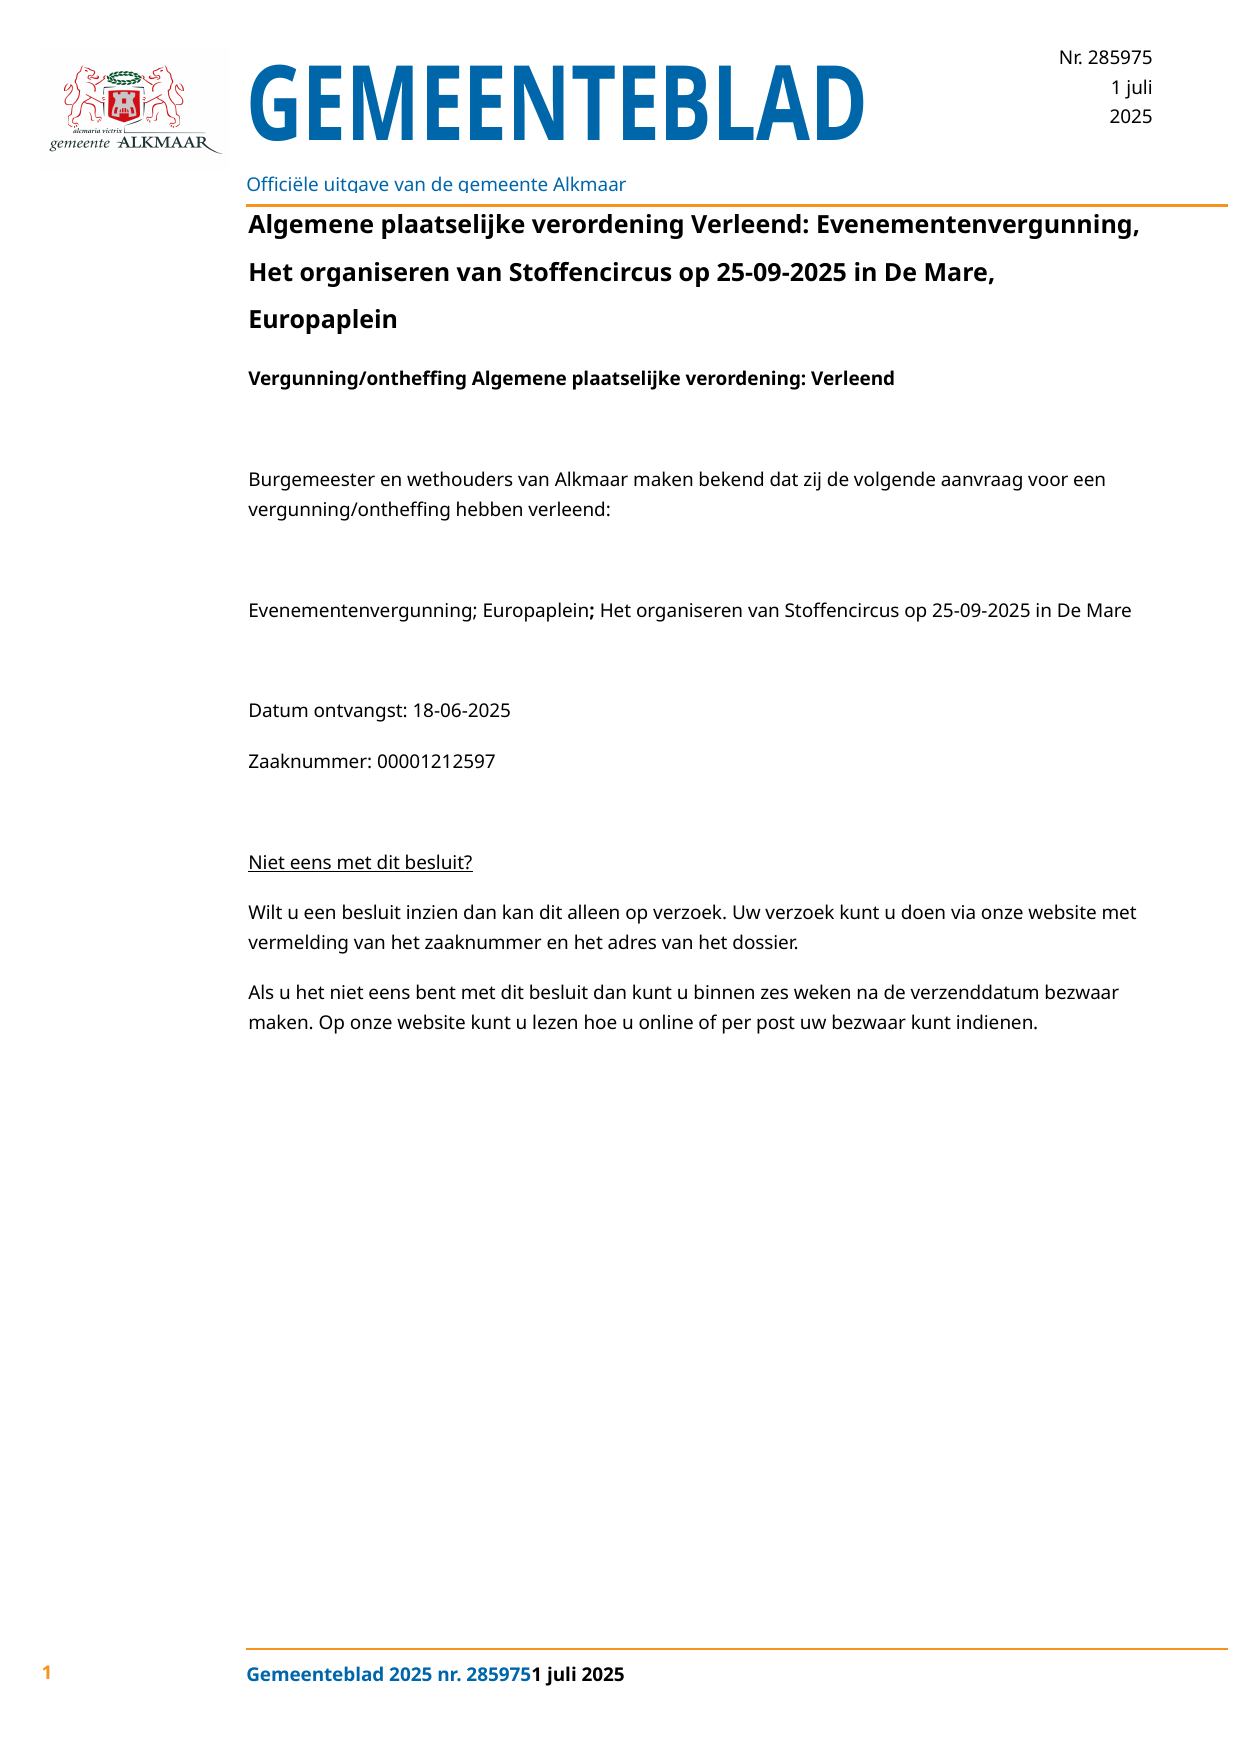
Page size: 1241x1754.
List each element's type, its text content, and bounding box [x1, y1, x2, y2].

text Datum ontvangst: 18-06-2025 [248, 698, 1152, 723]
text Als u het niet eens bent met dit besluit dan kunt u binnen zes weken na de verzenddatum bezwaar maken. Op onze website kunt u lezen hoe u online of per post uw bezwaar kunt indienen. [248, 979, 1152, 1034]
text Niet eens met dit besluit? [248, 849, 1152, 874]
text Algemene plaatselijke verordening Verleend: Evenementenvergunning, Het organiseren van Stoffencircus op 25-09-2025 in De Mare, Europaplein [248, 207, 1152, 336]
text Evenementenvergunning; Europaplein; Het organiseren van Stoffencircus op 25-09-2025 in De Mare [248, 597, 1152, 622]
text Burgemeester en wethouders van Alkmaar maken bekend dat zij de volgende aanvraag voor een vergunning/ontheffing hebben verleend: [248, 466, 1152, 522]
text Vergunning/ontheffing Algemene plaatselijke verordening: Verleend [248, 366, 1152, 391]
picture [41, 47, 231, 172]
text Zaaknummer: 00001212597 [248, 748, 1152, 774]
text Wilt u een besluit inzien dan kan dit alleen op verzoek. Uw verzoek kunt u doen via onze website met vermelding van het zaaknummer en het adres van het dossier. [248, 899, 1152, 954]
